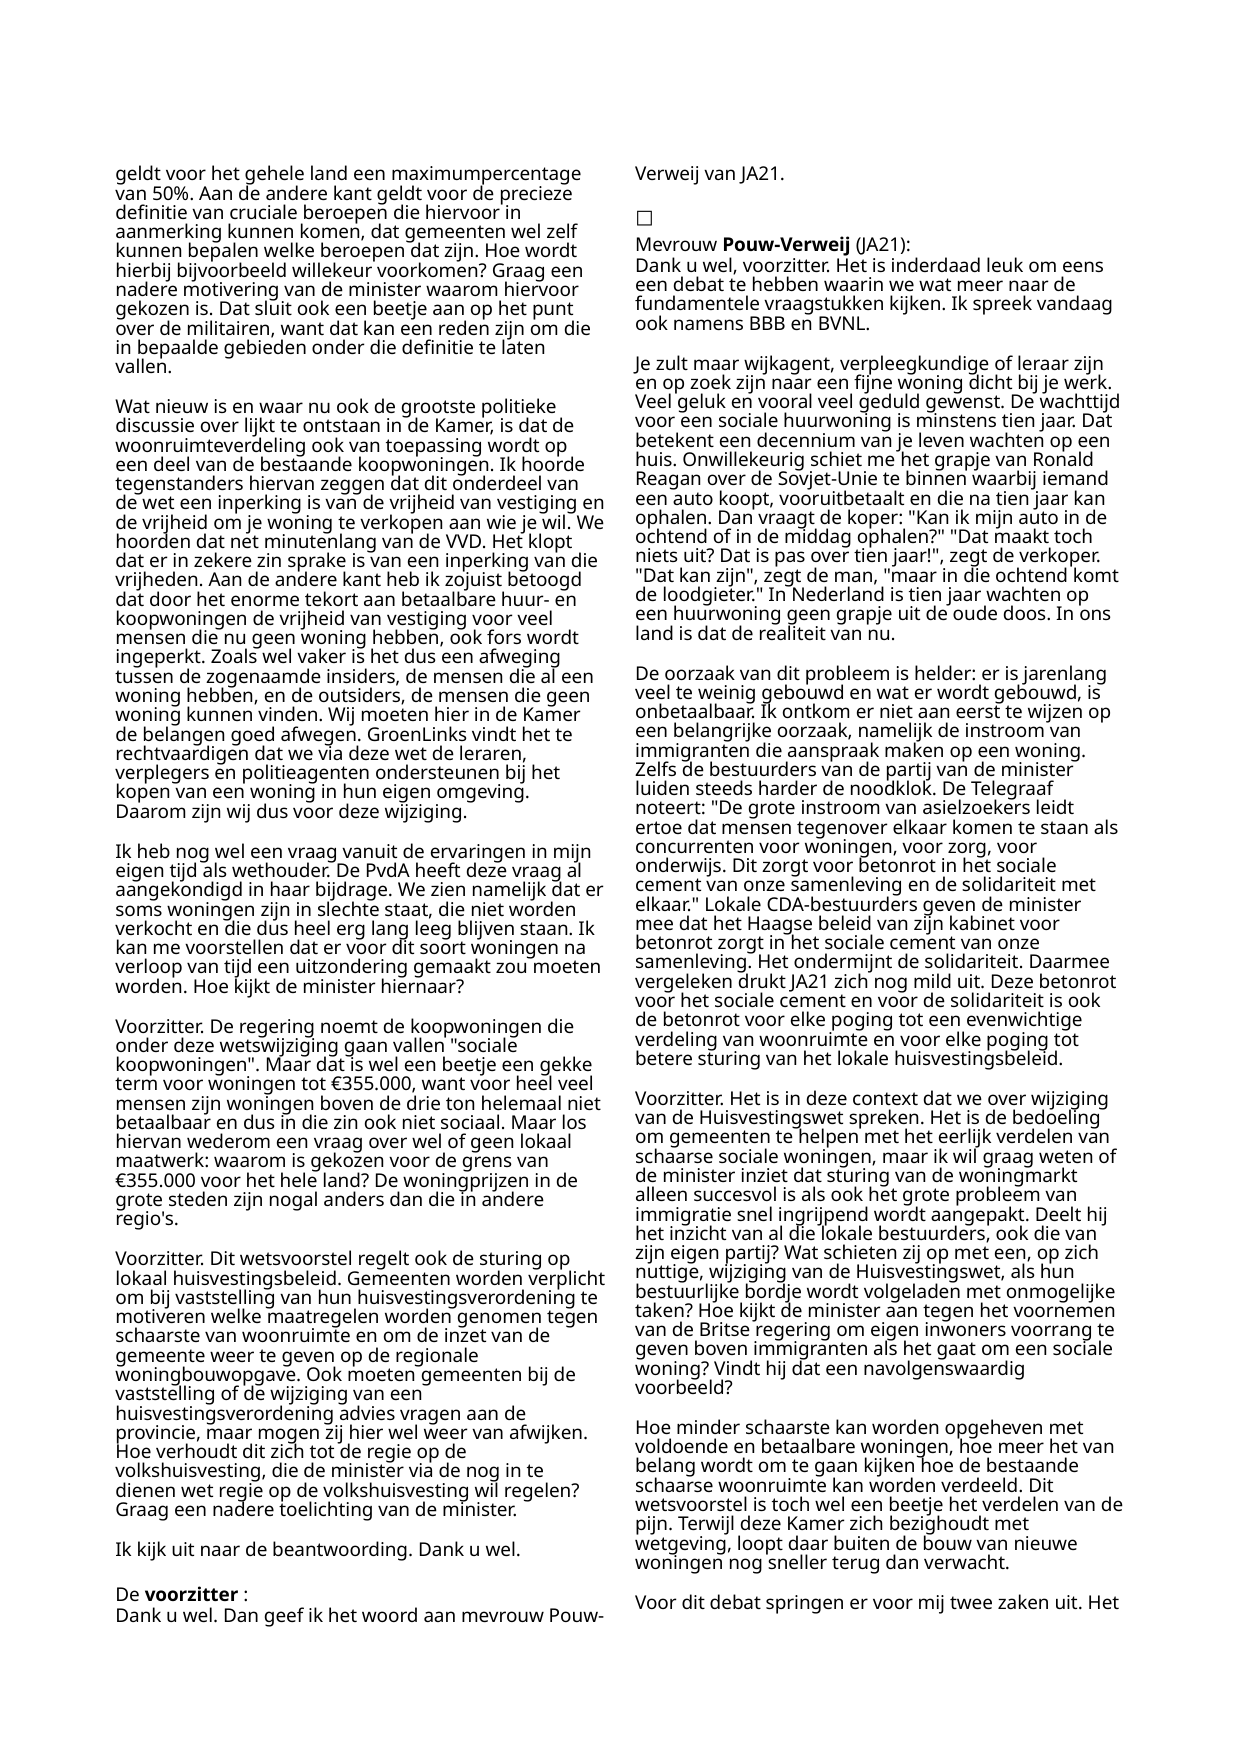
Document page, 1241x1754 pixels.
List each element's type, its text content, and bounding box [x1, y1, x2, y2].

text Ik kijk uit naar de beantwoording. Dank u wel. [115, 1541, 605, 1560]
text Dank u wel. Dan geef ik het woord aan mevrouw Pouw- [115, 1607, 605, 1626]
text De voorzitter : [115, 1581, 605, 1607]
text ⬜ [635, 205, 1125, 231]
text Voorzitter. De regering noemt de koopwoningen die onder deze wetswijziging gaan vallen "sociale koopwoningen". Maar dat is wel een beetje een gekke term voor woningen tot €355.000, want voor heel veel mensen zijn woningen boven de drie ton helemaal niet betaalbaar en dus in die zin ook niet sociaal. Maar los hiervan wederom een vraag over wel of geen lokaal maatwerk: waarom is gekozen voor de grens van €355.000 voor het hele land? De woningprijzen in de grote steden zijn nogal anders dan die in andere regio's. [115, 1018, 605, 1229]
text Ik heb nog wel een vraag vanuit de ervaringen in mijn eigen tijd als wethouder. De PvdA heeft deze vraag al aangekondigd in haar bijdrage. We zien namelijk dat er soms woningen zijn in slechte staat, die niet worden verkocht en die dus heel erg lang leeg blijven staan. Ik kan me voorstellen dat er voor dit soort woningen na verloop van tijd een uitzondering gemaakt zou moeten worden. Hoe kijkt de minister hiernaar? [115, 843, 605, 997]
text Voorzitter. Dit wetsvoorstel regelt ook de sturing op lokaal huisvestingsbeleid. Gemeenten worden verplicht om bij vaststelling van hun huisvestingsverordening te motiveren welke maatregelen worden genomen tegen schaarste van woonruimte en om de inzet van de gemeente weer te geven op de regionale woningbouwopgave. Ook moeten gemeenten bij de vaststelling of de wijziging van een huisvestingsverordening advies vragen aan de provincie, maar mogen zij hier wel weer van afwijken. Hoe verhoudt dit zich tot de regie op de volkshuisvesting, die de minister via de nog in te dienen wet regie op de volkshuisvesting wil regelen? Graag een nadere toelichting van de minister. [115, 1250, 605, 1520]
text De oorzaak van dit probleem is helder: er is jarenlang veel te weinig gebouwd en wat er wordt gebouwd, is onbetaalbaar. Ik ontkom er niet aan eerst te wijzen op een belangrijke oorzaak, namelijk de instroom van immigranten die aanspraak maken op een woning. Zelfs de bestuurders van de partij van de minister luiden steeds harder de noodklok. De Telegraaf noteert: "De grote instroom van asielzoekers leidt ertoe dat mensen tegenover elkaar komen te staan als concurrenten voor woningen, voor zorg, voor onderwijs. Dit zorgt voor betonrot in het sociale cement van onze samenleving en de solidariteit met elkaar." Lokale CDA-bestuurders geven de minister mee dat het Haagse beleid van zijn kabinet voor betonrot zorgt in het sociale cement van onze samenleving. Het ondermijnt de solidariteit. Daarmee vergeleken drukt JA21 zich nog mild uit. Deze betonrot voor het sociale cement en voor de solidariteit is ook de betonrot voor elke poging tot een evenwichtige verdeling van woonruimte en voor elke poging tot betere sturing van het lokale huisvestingsbeleid. [635, 664, 1125, 1069]
text geldt voor het gehele land een maximumpercentage van 50%. Aan de andere kant geldt voor de precieze definitie van cruciale beroepen die hiervoor in aanmerking kunnen komen, dat gemeenten wel zelf kunnen bepalen welke beroepen dat zijn. Hoe wordt hierbij bijvoorbeeld willekeur voorkomen? Graag een nadere motivering van de minister waarom hiervoor gekozen is. Dat sluit ook een beetje aan op het punt over de militairen, want dat kan een reden zijn om die in bepaalde gebieden onder die definitie te laten vallen. [115, 165, 605, 377]
text Wat nieuw is en waar nu ook de grootste politieke discussie over lijkt te ontstaan in de Kamer, is dat de woonruimteverdeling ook van toepassing wordt op een deel van de bestaande koopwoningen. Ik hoorde tegenstanders hiervan zeggen dat dit onderdeel van de wet een inperking is van de vrijheid van vestiging en de vrijheid om je woning te verkopen aan wie je wil. We hoorden dat net minutenlang van de VVD. Het klopt dat er in zekere zin sprake is van een inperking van die vrijheden. Aan de andere kant heb ik zojuist betoogd dat door het enorme tekort aan betaalbare huur- en koopwoningen de vrijheid van vestiging voor veel mensen die nu geen woning hebben, ook fors wordt ingeperkt. Zoals wel vaker is het dus een afweging tussen de zogenaamde insiders, de mensen die al een woning hebben, en de outsiders, de mensen die geen woning kunnen vinden. Wij moeten hier in de Kamer de belangen goed afwegen. GroenLinks vindt het te rechtvaardigen dat we via deze wet de leraren, verplegers en politieagenten ondersteunen bij het kopen van een woning in hun eigen omgeving. Daarom zijn wij dus voor deze wijziging. [115, 398, 605, 822]
text Je zult maar wijkagent, verpleegkundige of leraar zijn en op zoek zijn naar een fijne woning dicht bij je werk. Veel geluk en vooral veel geduld gewenst. De wachttijd voor een sociale huurwoning is minstens tien jaar. Dat betekent een decennium van je leven wachten op een huis. Onwillekeurig schiet me het grapje van Ronald Reagan over de Sovjet-Unie te binnen waarbij iemand een auto koopt, vooruitbetaalt en die na tien jaar kan ophalen. Dan vraagt de koper: "Kan ik mijn auto in de ochtend of in de middag ophalen?" "Dat maakt toch niets uit? Dat is pas over tien jaar!", zegt de verkoper. "Dat kan zijn", zegt de man, "maar in die ochtend komt de loodgieter." In Nederland is tien jaar wachten op een huurwoning geen grapje uit de oude doos. In ons land is dat de realiteit van nu. [635, 355, 1125, 644]
text Dank u wel, voorzitter. Het is inderdaad leuk om eens een debat te hebben waarin we wat meer naar de fundamentele vraagstukken kijken. Ik spreek vandaag ook namens BBB en BVNL. [635, 257, 1125, 334]
text Mevrouw Pouw-Verweij (JA21): [635, 231, 1125, 257]
text Voor dit debat springen er voor mij twee zaken uit. Het [635, 1594, 1125, 1613]
text Verweij van JA21. [635, 165, 1125, 184]
text Hoe minder schaarste kan worden opgeheven met voldoende en betaalbare woningen, hoe meer het van belang wordt om te gaan kijken hoe de bestaande schaarse woonruimte kan worden verdeeld. Dit wetsvoorstel is toch wel een beetje het verdelen van de pijn. Terwijl deze Kamer zich bezighoudt met wetgeving, loopt daar buiten de bouw van nieuwe woningen nog sneller terug dan verwacht. [635, 1419, 1125, 1573]
text Voorzitter. Het is in deze context dat we over wijziging van de Huisvestingswet spreken. Het is de bedoeling om gemeenten te helpen met het eerlijk verdelen van schaarse sociale woningen, maar ik wil graag weten of de minister inziet dat sturing van de woningmarkt alleen succesvol is als ook het grote probleem van immigratie snel ingrijpend wordt aangepakt. Deelt hij het inzicht van al die lokale bestuurders, ook die van zijn eigen partij? Wat schieten zij op met een, op zich nuttige, wijziging van de Huisvestingswet, als hun bestuurlijke bordje wordt volgeladen met onmogelijke taken? Hoe kijkt de minister aan tegen het voornemen van de Britse regering om eigen inwoners voorrang te geven boven immigranten als het gaat om een sociale woning? Vindt hij dat een navolgenswaardig voorbeeld? [635, 1090, 1125, 1398]
